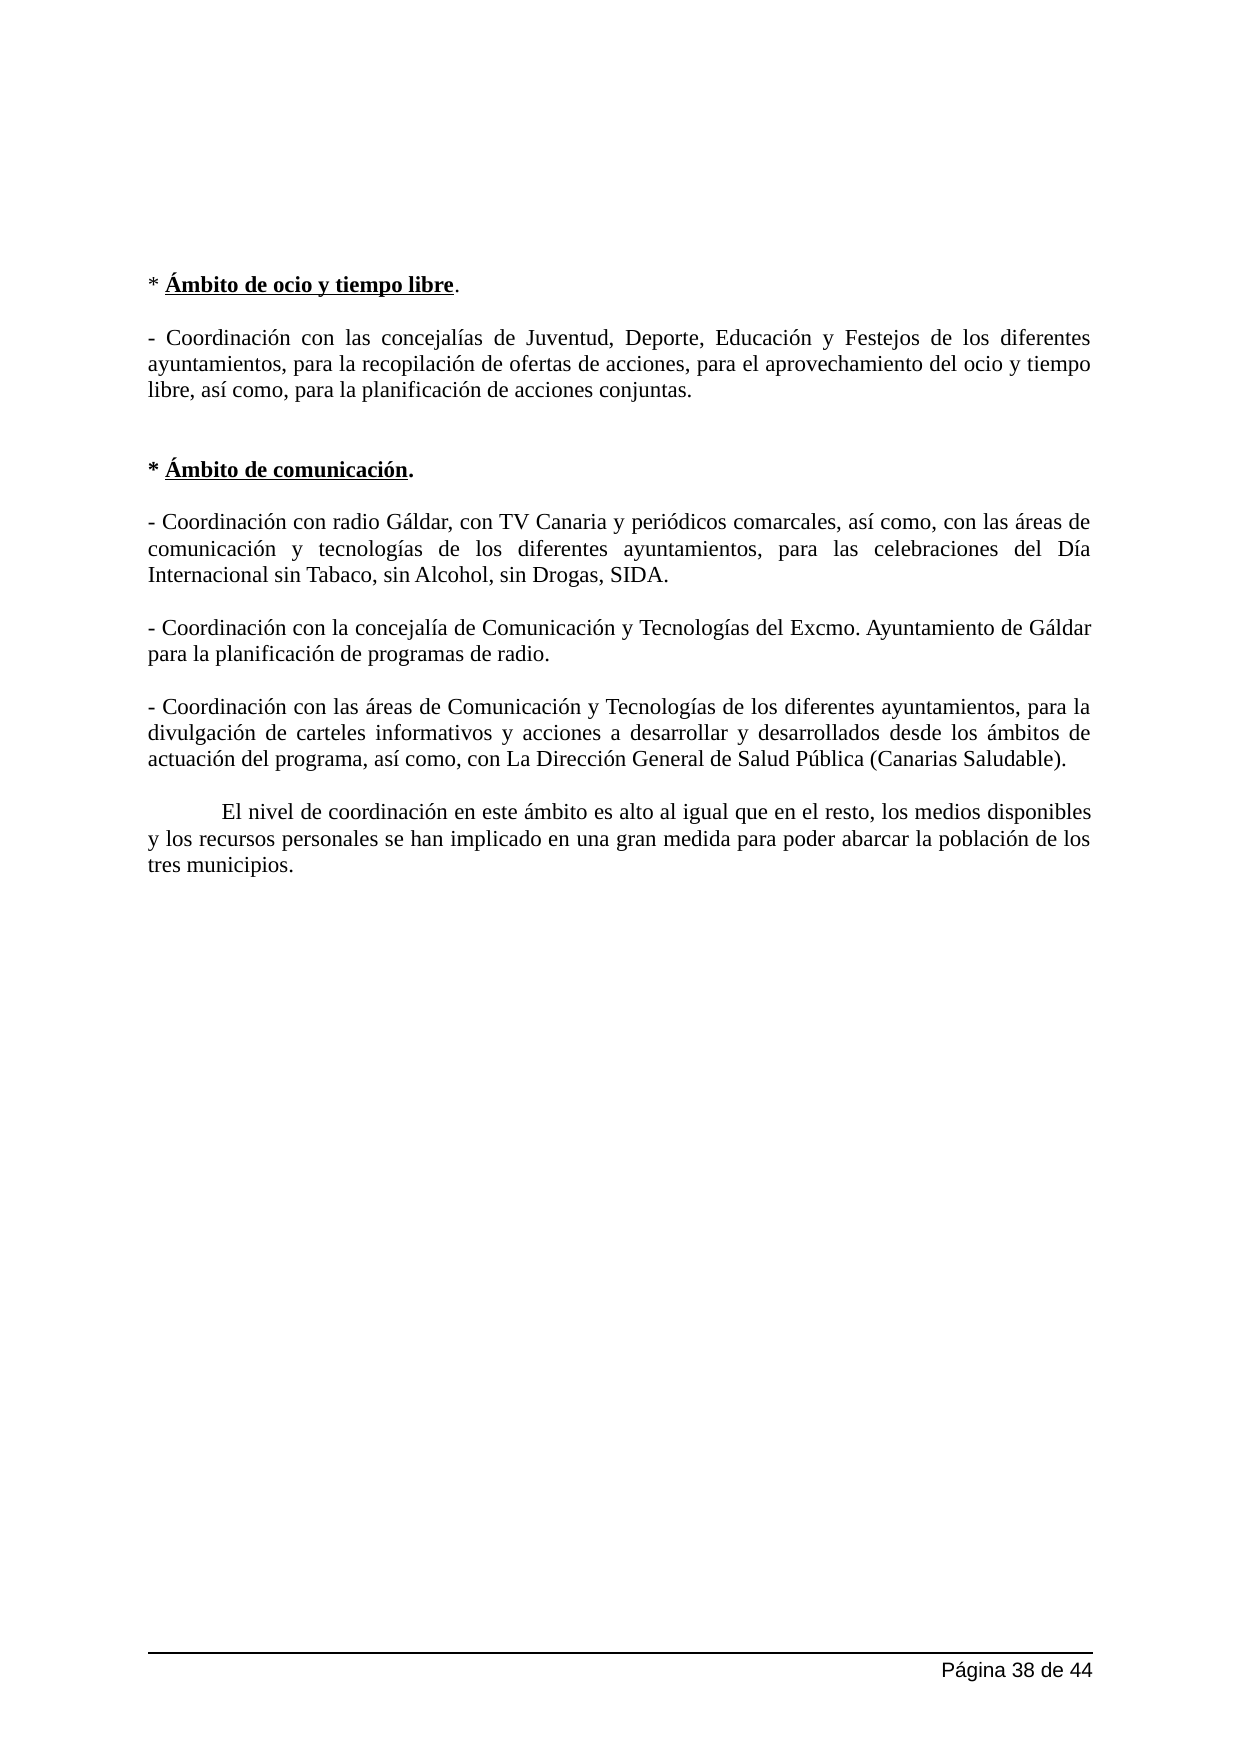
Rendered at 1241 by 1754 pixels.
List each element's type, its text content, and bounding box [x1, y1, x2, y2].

text - Coordinación con la concejalía de Comunicación y Tecnologías del Excmo. Ayuntamiento de Gáldar para la planificación de programas de radio. [148, 614, 1093, 666]
text El nivel de coordinación en este ámbito es alto al igual que en el resto, los medios disponibles y los recursos personales se han implicado en una gran medida para poder abarcar la población de los tres municipios. [148, 798, 1093, 877]
text - Coordinación con las áreas de Comunicación y Tecnologías de los diferentes ayuntamientos, para la divulgación de carteles informativos y acciones a desarrollar y desarrollados desde los ámbitos de actuación del programa, así como, con La Dirección General de Salud Pública (Canarias Saludable). [148, 693, 1093, 772]
text - Coordinación con radio Gáldar, con TV Canaria y periódicos comarcales, así como, con las áreas de comunicación y tecnologías de los diferentes ayuntamientos, para las celebraciones del Día Internacional sin Tabaco, sin Alcohol, sin Drogas, SIDA. [148, 508, 1093, 587]
text - Coordinación con las concejalías de Juventud, Deporte, Educación y Festejos de los diferentes ayuntamientos, para la recopilación de ofertas de acciones, para el aprovechamiento del ocio y tiempo libre, así como, para la planificación de acciones conjuntas. [148, 324, 1093, 403]
text * Ámbito de ocio y tiempo libre. [148, 271, 1093, 297]
text * Ámbito de comunicación. [148, 456, 1093, 482]
